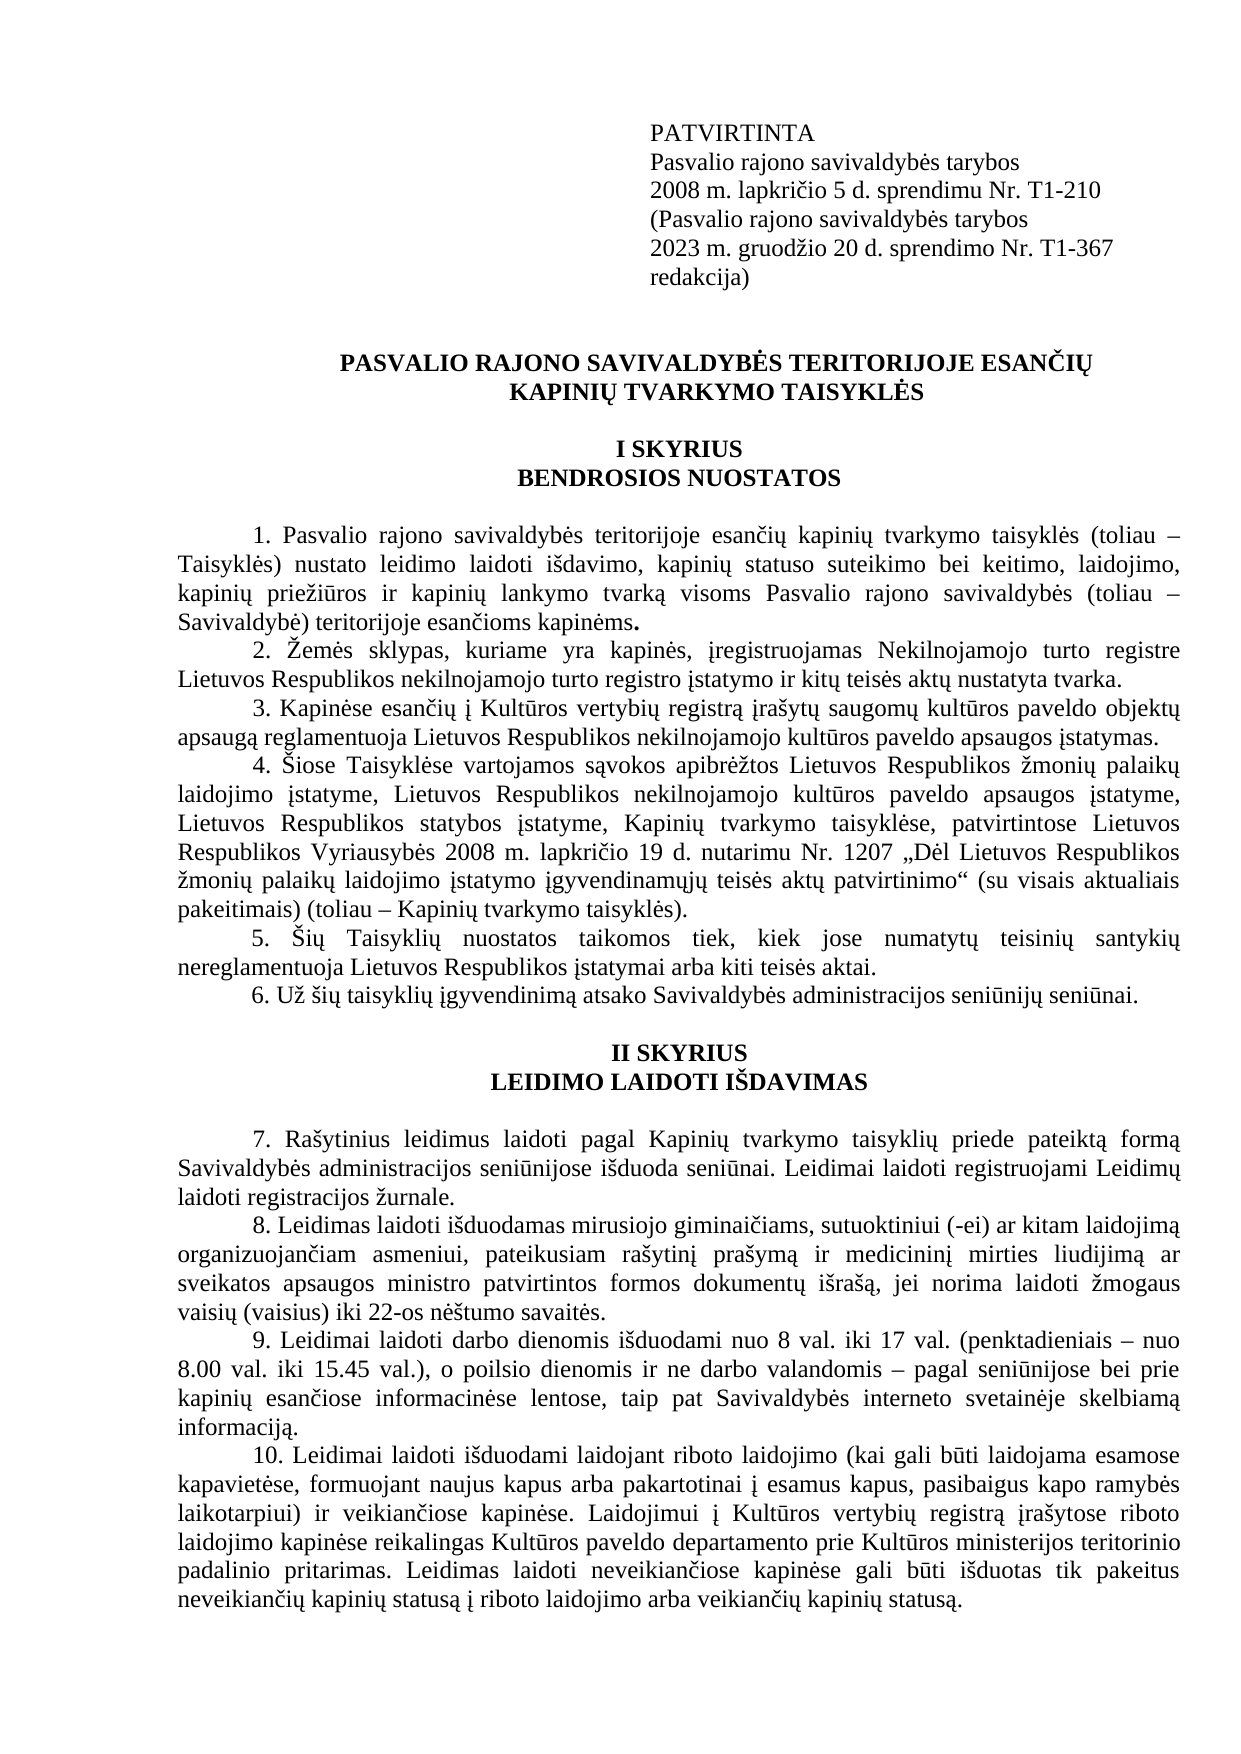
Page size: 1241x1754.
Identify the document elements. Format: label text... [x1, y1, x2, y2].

text PATVIRTINTA [650, 118, 1181, 147]
text PASVALIO RAJONO SAVIVALDYBĖS TERITORIJOJE ESANČIŲ [177, 348, 1181, 377]
text 4. Šiose Taisyklėse vartojamos sąvokos apibrėžtos Lietuvos Respublikos žmonių palaikų laidojimo įstatyme, Lietuvos Respublikos nekilnojamojo kultūros paveldo apsaugos įstatyme, Lietuvos Respublikos statybos įstatyme, Kapinių tvarkymo taisyklėse, patvirtintose Lietuvos Respublikos Vyriausybės 2008 m. lapkričio 19 d. nutarimu Nr. 1207 „Dėl Lietuvos Respublikos žmonių palaikų laidojimo įstatymo įgyvendinamųjų teisės aktų patvirtinimo“ (su visais aktualiais pakeitimais) (toliau – Kapinių tvarkymo taisyklės). [177, 751, 1181, 923]
text bendrosios nuostatos [177, 463, 1181, 492]
text 10. Leidimai laidoti išduodami laidojant riboto laidojimo (kai gali būti laidojama esamose kapavietėse, formuojant naujus kapus arba pakartotinai į esamus kapus, pasibaigus kapo ramybės laikotarpiui) ir veikiančiose kapinėse. Laidojimui į Kultūros vertybių registrą įrašytose riboto laidojimo kapinėse reikalingas Kultūros paveldo departamento prie Kultūros ministerijos teritorinio padalinio pritarimas. Leidimas laidoti neveikiančiose kapinėse gali būti išduotas tik pakeitus neveikiančių kapinių statusą į riboto laidojimo arba veikiančių kapinių statusą. [177, 1441, 1181, 1613]
text redakcija) [650, 262, 1181, 291]
text 8. Leidimas laidoti išduodamas mirusiojo giminaičiams, sutuoktiniui (-ei) ar kitam laidojimą organizuojančiam asmeniui, pateikusiam rašytinį prašymą ir medicininį mirties liudijimą ar sveikatos apsaugos ministro patvirtintos formos dokumentų išrašą, jei norima laidoti žmogaus vaisių (vaisius) iki 22-os nėštumo savaitės. [177, 1211, 1181, 1326]
text 9. Leidimai laidoti darbo dienomis išduodami nuo 8 val. iki 17 val. (penktadieniais – nuo 8.00 val. iki 15.45 val.), o poilsio dienomis ir ne darbo valandomis – pagal seniūnijose bei prie kapinių esančiose informacinėse lentose, taip pat Savivaldybės interneto svetainėje skelbiamą informaciją. [177, 1326, 1181, 1441]
text 7. Rašytinius leidimus laidoti pagal Kapinių tvarkymo taisyklių priede pateiktą formą Savivaldybės administracijos seniūnijose išduoda seniūnai. Leidimai laidoti registruojami Leidimų laidoti registracijos žurnale. [177, 1124, 1181, 1211]
text I SKYRIUS [177, 434, 1181, 463]
text 5. Šių Taisyklių nuostatos taikomos tiek, kiek jose numatytų teisinių santykių nereglamentuoja Lietuvos Respublikos įstatymai arba kiti teisės aktai. [177, 923, 1181, 981]
text LEIDIMO LAIDOTI IŠDAVIMAS [177, 1067, 1181, 1096]
text 6. Už šių taisyklių įgyvendinimą atsako Savivaldybės administracijos seniūnijų seniūnai. [177, 981, 1181, 1009]
text 3. Kapinėse esančių į Kultūros vertybių registrą įrašytų saugomų kultūros paveldo objektų apsaugą reglamentuoja Lietuvos Respublikos nekilnojamojo kultūros paveldo apsaugos įstatymas. [177, 693, 1181, 751]
text 2008 m. lapkričio 5 d. sprendimu Nr. T1-210 [650, 176, 1181, 204]
text 2023 m. gruodžio 20 d. sprendimo Nr. T1-367 [650, 233, 1181, 262]
text (Pasvalio rajono savivaldybės tarybos [650, 204, 1181, 233]
text 1. Pasvalio rajono savivaldybės teritorijoje esančių kapinių tvarkymo taisyklės (toliau – Taisyklės) nustato leidimo laidoti išdavimo, kapinių statuso suteikimo bei keitimo, laidojimo, kapinių priežiūros ir kapinių lankymo tvarką visoms Pasvalio rajono savivaldybės (toliau – Savivaldybė) teritorijoje esančioms kapinėms. [177, 521, 1181, 636]
text 2. Žemės sklypas, kuriame yra kapinės, įregistruojamas Nekilnojamojo turto registre Lietuvos Respublikos nekilnojamojo turto registro įstatymo ir kitų teisės aktų nustatyta tvarka. [177, 636, 1181, 693]
text Pasvalio rajono savivaldybės tarybos [650, 147, 1181, 176]
text II SKYRIUS [177, 1038, 1181, 1067]
text KAPINIŲ TVARKYMO TAISYKLĖS [177, 377, 1181, 406]
